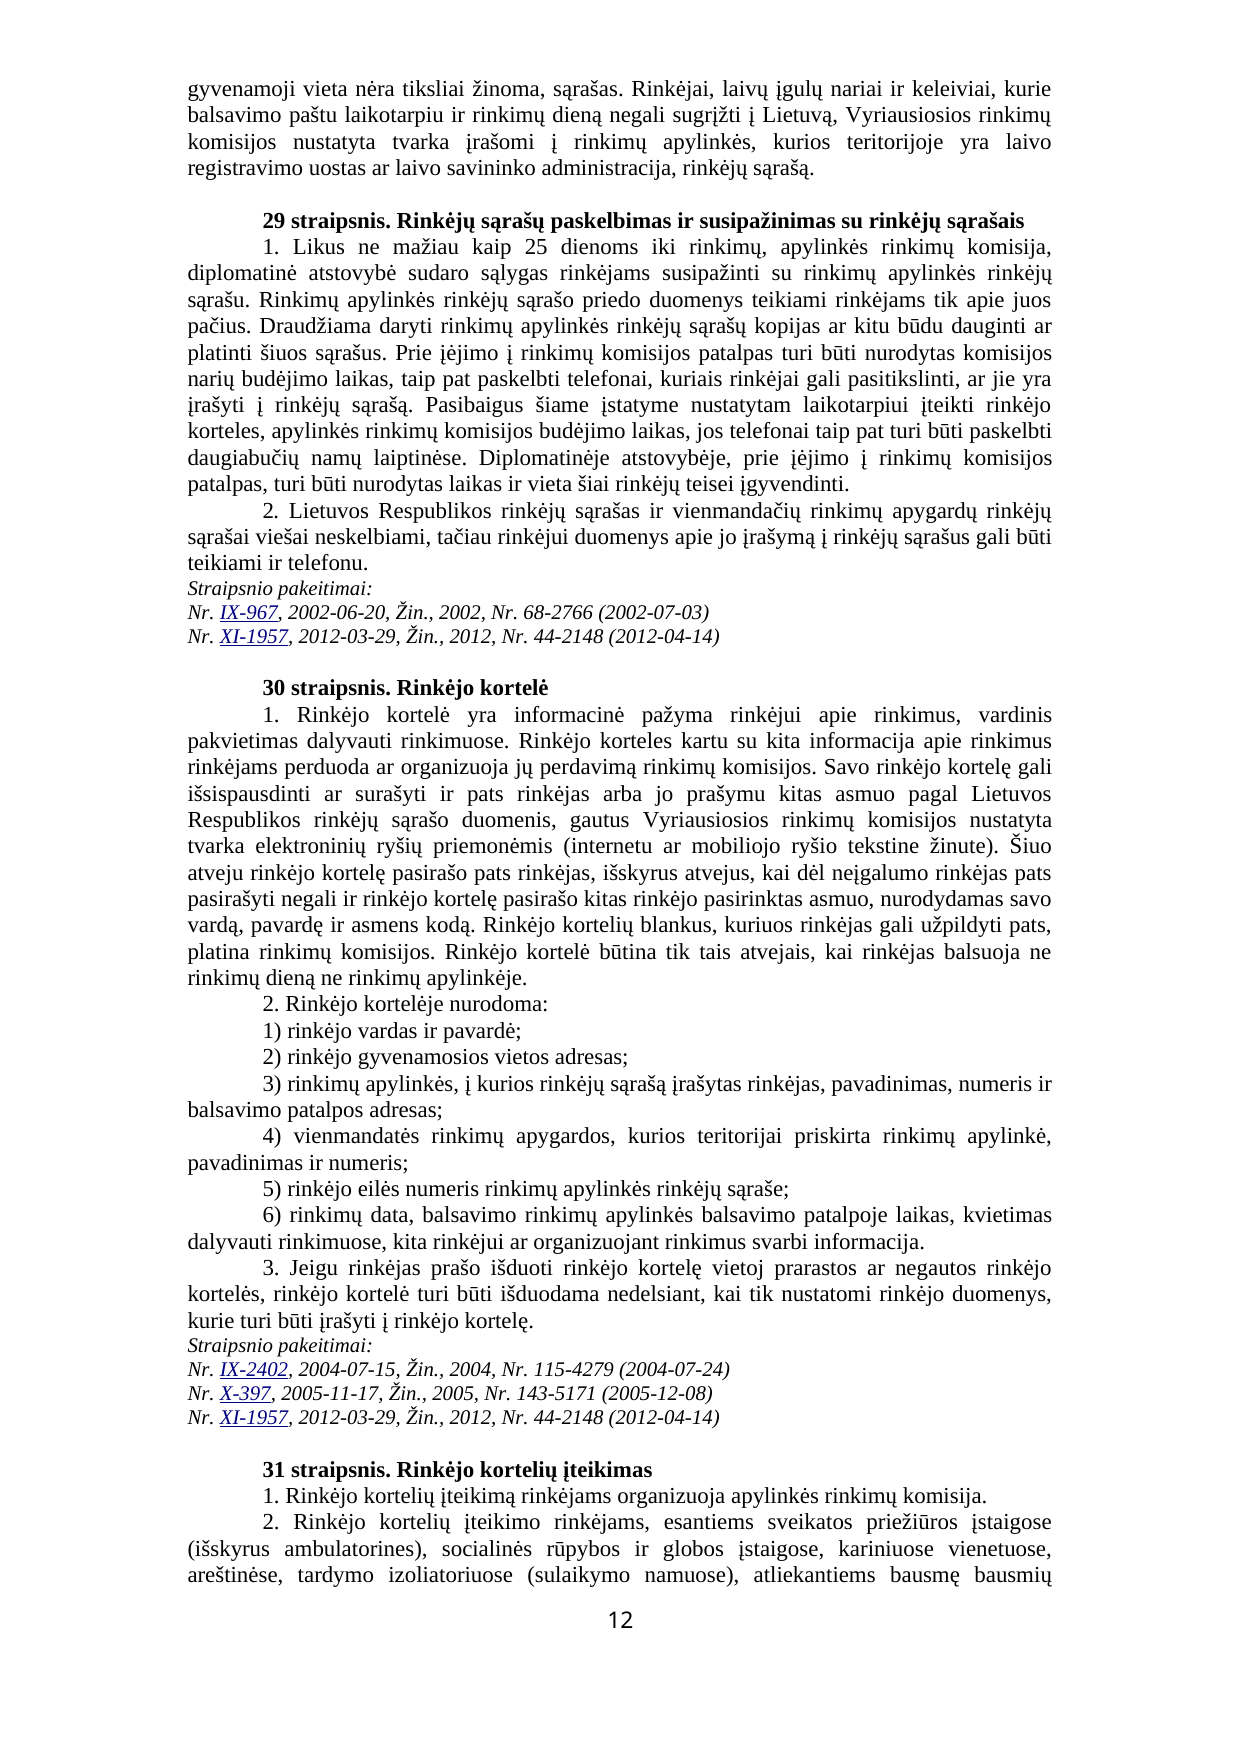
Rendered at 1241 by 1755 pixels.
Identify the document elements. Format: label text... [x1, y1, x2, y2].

text Nr. IX-967, 2002-06-20, Žin., 2002, Nr. 68-2766 (2002-07-03) [187, 600, 1053, 624]
text 2. Rinkėjo kortelių įteikimo rinkėjams, esantiems sveikatos priežiūros įstaigose (išskyrus ambulatorines), socialinės rūpybos ir globos įstaigose, kariniuose vienetuose, areštinėse, tardymo izoliatoriuose (sulaikymo namuose), atliekantiems bausmę bausmių [187, 1508, 1053, 1587]
text Nr. X-397, 2005-11-17, Žin., 2005, Nr. 143-5171 (2005-12-08) [187, 1381, 1053, 1405]
text 29 straipsnis. Rinkėjų sąrašų paskelbimas ir susipažinimas su rinkėjų sąrašais [262, 207, 1053, 233]
text 3. Jeigu rinkėjas prašo išduoti rinkėjo kortelę vietoj prarastos ar negautos rinkėjo kortelės, rinkėjo kortelė turi būti išduodama nedelsiant, kai tik nustatomi rinkėjo duomenys, kurie turi būti įrašyti į rinkėjo kortelę. [187, 1254, 1053, 1333]
text 1. Rinkėjo kortelė yra informacinė pažyma rinkėjui apie rinkimus, vardinis pakvietimas dalyvauti rinkimuose. Rinkėjo korteles kartu su kita informacija apie rinkimus rinkėjams perduoda ar organizuoja jų perdavimą rinkimų komisijos. Savo rinkėjo kortelę gali išsispausdinti ar surašyti ir pats rinkėjas arba jo prašymu kitas asmuo pagal Lietuvos Respublikos rinkėjų sąrašo duomenis, gautus Vyriausiosios rinkimų komisijos nustatyta tvarka elektroninių ryšių priemonėmis (internetu ar mobiliojo ryšio tekstine žinute). Šiuo atveju rinkėjo kortelę pasirašo pats rinkėjas, išskyrus atvejus, kai dėl neįgalumo rinkėjas pats pasirašyti negali ir rinkėjo kortelę pasirašo kitas rinkėjo pasirinktas asmuo, nurodydamas savo vardą, pavardę ir asmens kodą. Rinkėjo kortelių blankus, kuriuos rinkėjas gali užpildyti pats, platina rinkimų komisijos. Rinkėjo kortelė būtina tik tais atvejais, kai rinkėjas balsuoja ne rinkimų dieną ne rinkimų apylinkėje. [187, 701, 1053, 991]
text 3) rinkimų apylinkės, į kurios rinkėjų sąrašą įrašytas rinkėjas, pavadinimas, numeris ir balsavimo patalpos adresas; [187, 1069, 1053, 1122]
text 2. Rinkėjo kortelėje nurodoma: [187, 991, 1053, 1017]
text 2) rinkėjo gyvenamosios vietos adresas; [187, 1043, 1053, 1069]
text 6) rinkimų data, balsavimo rinkimų apylinkės balsavimo patalpoje laikas, kvietimas dalyvauti rinkimuose, kita rinkėjui ar organizuojant rinkimus svarbi informacija. [187, 1201, 1053, 1254]
text Nr. IX-2402, 2004-07-15, Žin., 2004, Nr. 115-4279 (2004-07-24) [187, 1357, 1053, 1381]
text gyvenamoji vieta nėra tiksliai žinoma, sąrašas. Rinkėjai, laivų įgulų nariai ir keleiviai, kurie balsavimo paštu laikotarpiu ir rinkimų dieną negali sugrįžti į Lietuvą, Vyriausiosios rinkimų komisijos nustatyta tvarka įrašomi į rinkimų apylinkės, kurios teritorijoje yra laivo registravimo uostas ar laivo savininko administracija, rinkėjų sąrašą. [187, 75, 1053, 180]
text 30 straipsnis. Rinkėjo kortelė [187, 674, 1053, 701]
text 1. Likus ne mažiau kaip 25 dienoms iki rinkimų, apylinkės rinkimų komisija, diplomatinė atstovybė sudaro sąlygas rinkėjams susipažinti su rinkimų apylinkės rinkėjų sąrašu. Rinkimų apylinkės rinkėjų sąrašo priedo duomenys teikiami rinkėjams tik apie juos pačius. Draudžiama daryti rinkimų apylinkės rinkėjų sąrašų kopijas ar kitu būdu dauginti ar platinti šiuos sąrašus. Prie įėjimo į rinkimų komisijos patalpas turi būti nurodytas komisijos narių budėjimo laikas, taip pat paskelbti telefonai, kuriais rinkėjai gali pasitikslinti, ar jie yra įrašyti į rinkėjų sąrašą. Pasibaigus šiame įstatyme nustatytam laikotarpiui įteikti rinkėjo korteles, apylinkės rinkimų komisijos budėjimo laikas, jos telefonai taip pat turi būti paskelbti daugiabučių namų laiptinėse. Diplomatinėje atstovybėje, prie įėjimo į rinkimų komisijos patalpas, turi būti nurodytas laikas ir vieta šiai rinkėjų teisei įgyvendinti. [187, 233, 1053, 497]
text 1. Rinkėjo kortelių įteikimą rinkėjams organizuoja apylinkės rinkimų komisija. [187, 1482, 1053, 1508]
text 4) vienmandatės rinkimų apygardos, kurios teritorijai priskirta rinkimų apylinkė, pavadinimas ir numeris; [187, 1122, 1053, 1175]
text Nr. XI-1957, 2012-03-29, Žin., 2012, Nr. 44-2148 (2012-04-14) [187, 1405, 1053, 1429]
text Straipsnio pakeitimai: [187, 1333, 1053, 1357]
text 31 straipsnis. Rinkėjo kortelių įteikimas [187, 1456, 1053, 1482]
text 2. Lietuvos Respublikos rinkėjų sąrašas ir vienmandačių rinkimų apygardų rinkėjų sąrašai viešai neskelbiami, tačiau rinkėjui duomenys apie jo įrašymą į rinkėjų sąrašus gali būti teikiami ir telefonu. [187, 497, 1053, 576]
text Nr. XI-1957, 2012-03-29, Žin., 2012, Nr. 44-2148 (2012-04-14) [187, 624, 1053, 648]
text 1) rinkėjo vardas ir pavardė; [187, 1017, 1053, 1043]
text 5) rinkėjo eilės numeris rinkimų apylinkės rinkėjų sąraše; [187, 1175, 1053, 1201]
text Straipsnio pakeitimai: [187, 576, 1053, 600]
